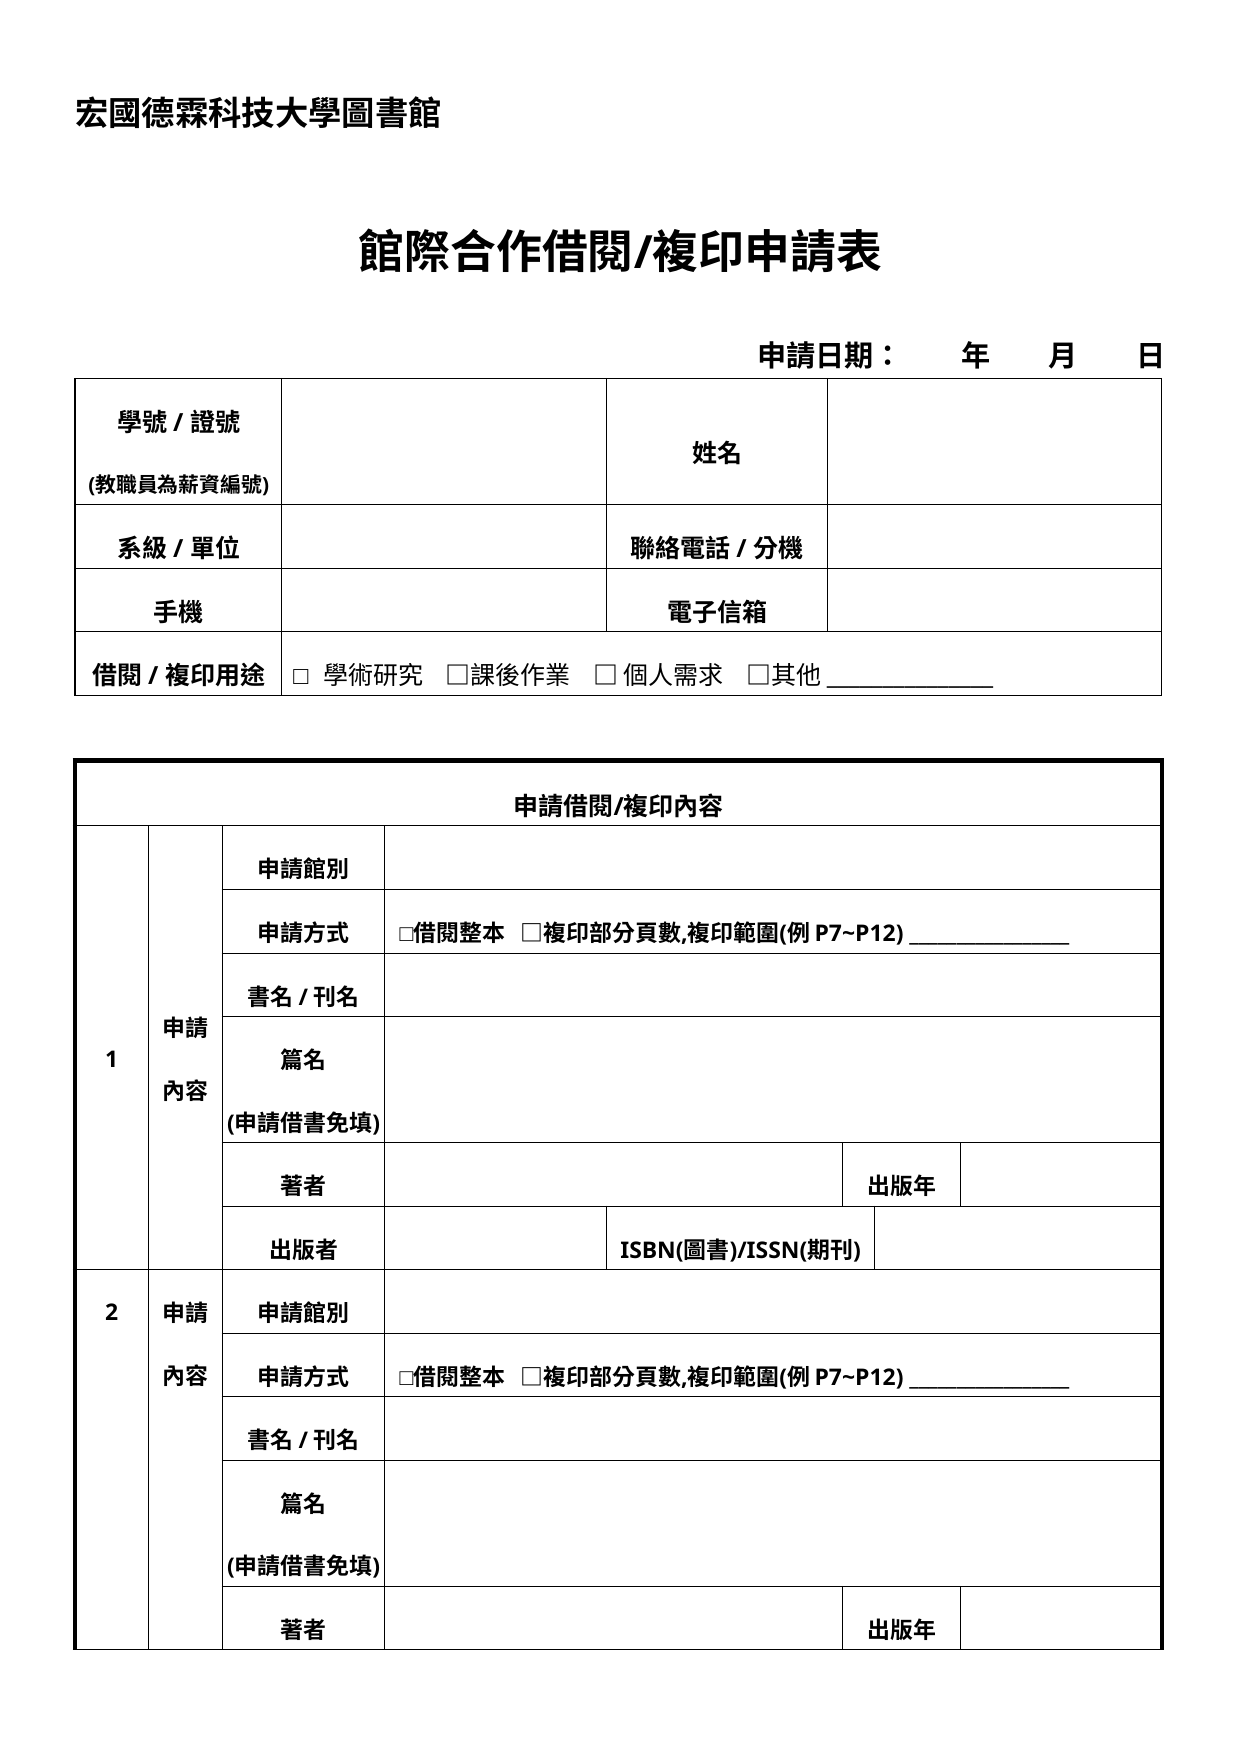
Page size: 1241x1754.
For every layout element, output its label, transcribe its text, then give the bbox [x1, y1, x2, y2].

table_cell [385, 1143, 842, 1206]
table_cell [282, 569, 606, 631]
table_cell 書名 / 刊名 [223, 1397, 384, 1460]
table_cell 出版年 [843, 1587, 960, 1649]
table_cell [385, 954, 1160, 1016]
table_cell 申請館別 [223, 1270, 384, 1333]
table_cell [875, 1207, 1160, 1269]
table_cell [961, 1587, 1160, 1649]
table_cell [828, 505, 1161, 567]
table_cell [385, 826, 1160, 889]
table_cell [385, 1270, 1160, 1333]
table_cell [961, 1143, 1160, 1206]
table_cell 電子信箱 [607, 569, 827, 631]
text 申請日期： 年 月 日 [75, 312, 1165, 374]
table_cell 著者 [223, 1587, 384, 1649]
table_cell 篇名 (申請借書免填) [223, 1017, 384, 1142]
table_cell [385, 1207, 606, 1269]
table_cell 2 [77, 1270, 148, 1649]
table_cell ISBN(圖書)/ISSN(期刊) [607, 1207, 874, 1269]
table_cell 出版年 [843, 1143, 960, 1206]
table_cell 聯絡電話 / 分機 [607, 505, 827, 567]
table_cell 篇名 (申請借書免填) [223, 1461, 384, 1586]
table_cell 出版者 [223, 1207, 384, 1269]
table_cell [385, 1017, 1160, 1142]
table_cell 申請方式 [223, 890, 384, 952]
table_header [282, 379, 606, 504]
table_cell [282, 505, 606, 567]
table_cell 申請 內容 [149, 826, 222, 1269]
table_cell □借閱整本 □複印部分頁數,複印範圍(例P7~P12) _________________ [385, 1334, 1160, 1396]
table_cell 著者 [223, 1143, 384, 1206]
table_header 姓名 [607, 379, 827, 504]
table_cell 手機 [76, 569, 281, 631]
table_cell [828, 569, 1161, 631]
table_cell 1 [77, 826, 148, 1269]
table_cell 借閱 / 複印用途 [76, 632, 281, 694]
table_cell [385, 1587, 842, 1649]
table_cell [385, 1397, 1160, 1460]
table_cell 申請館別 [223, 826, 384, 889]
text 館際合作借閱/複印申請表 [75, 175, 1165, 300]
table_cell 系級 / 單位 [76, 505, 281, 567]
table_cell 申請 內容 [149, 1270, 222, 1649]
table_header [828, 379, 1161, 504]
table_header 學號 / 證號 (教職員為薪資編號) [76, 379, 281, 504]
table_cell □借閱整本 □複印部分頁數,複印範圍(例P7~P12) _________________ [385, 890, 1160, 952]
table_header 申請借閱/複印內容 [77, 763, 1160, 825]
table_cell [385, 1461, 1160, 1586]
table_cell 申請方式 [223, 1334, 384, 1396]
table_cell 書名 / 刊名 [223, 954, 384, 1016]
table_cell □ 學術研究 □課後作業 □ 個人需求 □其他 _______________ [282, 632, 1161, 694]
